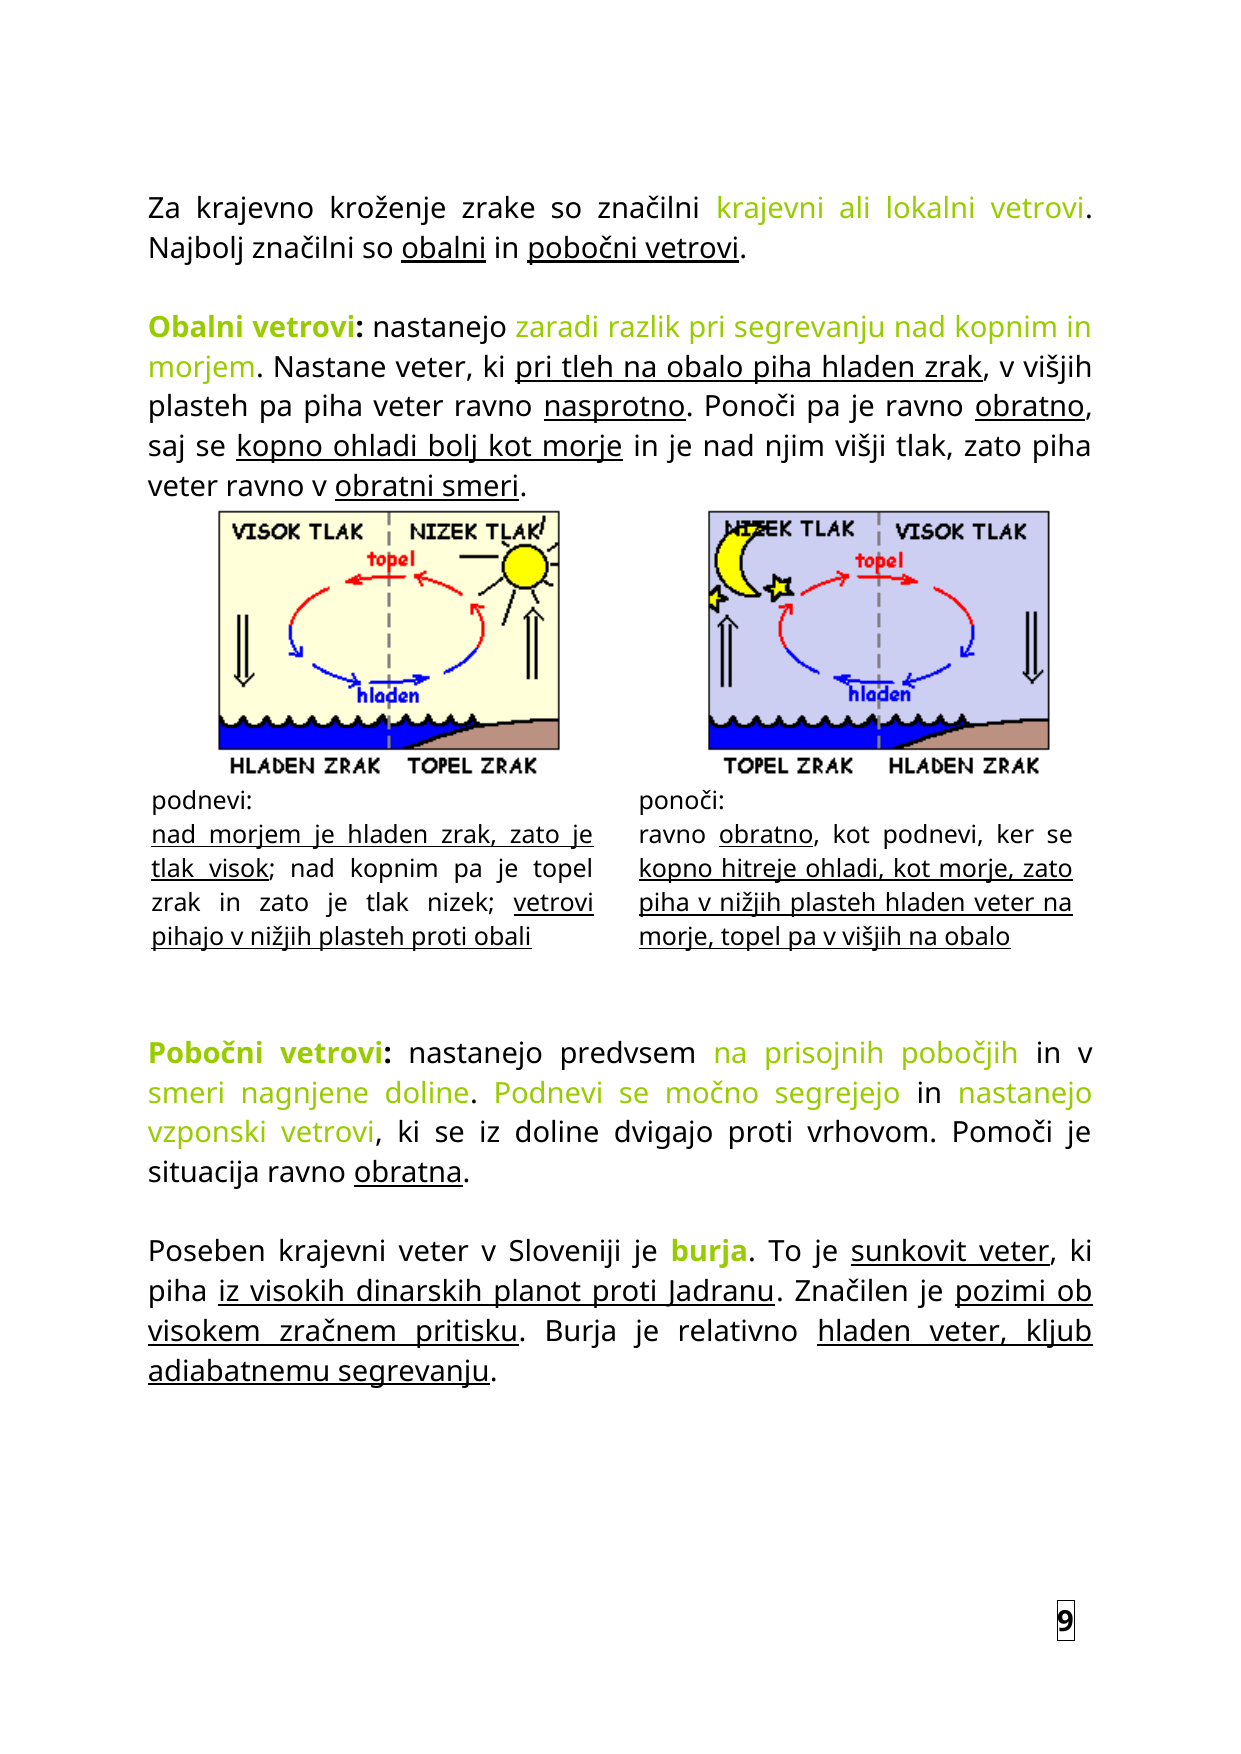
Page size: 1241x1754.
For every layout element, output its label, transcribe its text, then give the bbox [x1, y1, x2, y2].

table_header podnevi: [125, 783, 605, 817]
text Poseben krajevni veter v Sloveniji je burja. To je sunkovit veter, ki piha iz visokih dinarskih planot proti Jadranu. Značilen je pozimi ob visokem zračnem pritisku. Burja je relativno hladen veter, kljub adiabatnemu segrevanju. [148, 1231, 1093, 1389]
picture [214, 505, 1056, 780]
text Pobočni vetrovi: nastanejo predvsem na prisojnih pobočjih in v smeri nagnjene doline. Podnevi se močno segrejejo in nastanejo vzponski vetrovi, ki se iz doline dvigajo proti vrhovom. Pomoči je situacija ravno obratna. [148, 1032, 1093, 1191]
text Obalni vetrovi: nastanejo zaradi razlik pri segrevanju nad kopnim in morjem. Nastane veter, ki pri tleh na obalo piha hladen zrak, v višjih plasteh pa piha veter ravno nasprotno. Ponoči pa je ravno obratno, saj se kopno ohladi bolj kot morje in je nad njim višji tlak, zato piha veter ravno v obratni smeri. [148, 306, 1093, 505]
table_cell ravno obratno, kot podnevi, ker se kopno hitreje ohladi, kot morje, zato piha v nižjih plasteh hladen veter na morje, topel pa v višjih na obalo [605, 817, 1084, 953]
table_header ponoči: [605, 783, 1084, 817]
text Za krajevno kroženje zrake so značilni krajevni ali lokalni vetrovi. Najbolj značilni so obalni in pobočni vetrovi. [148, 187, 1093, 267]
table_cell nad morjem je hladen zrak, zato je tlak visok; nad kopnim pa je topel zrak in zato je tlak nizek; vetrovi pihajo v nižjih plasteh proti obali [125, 817, 605, 953]
